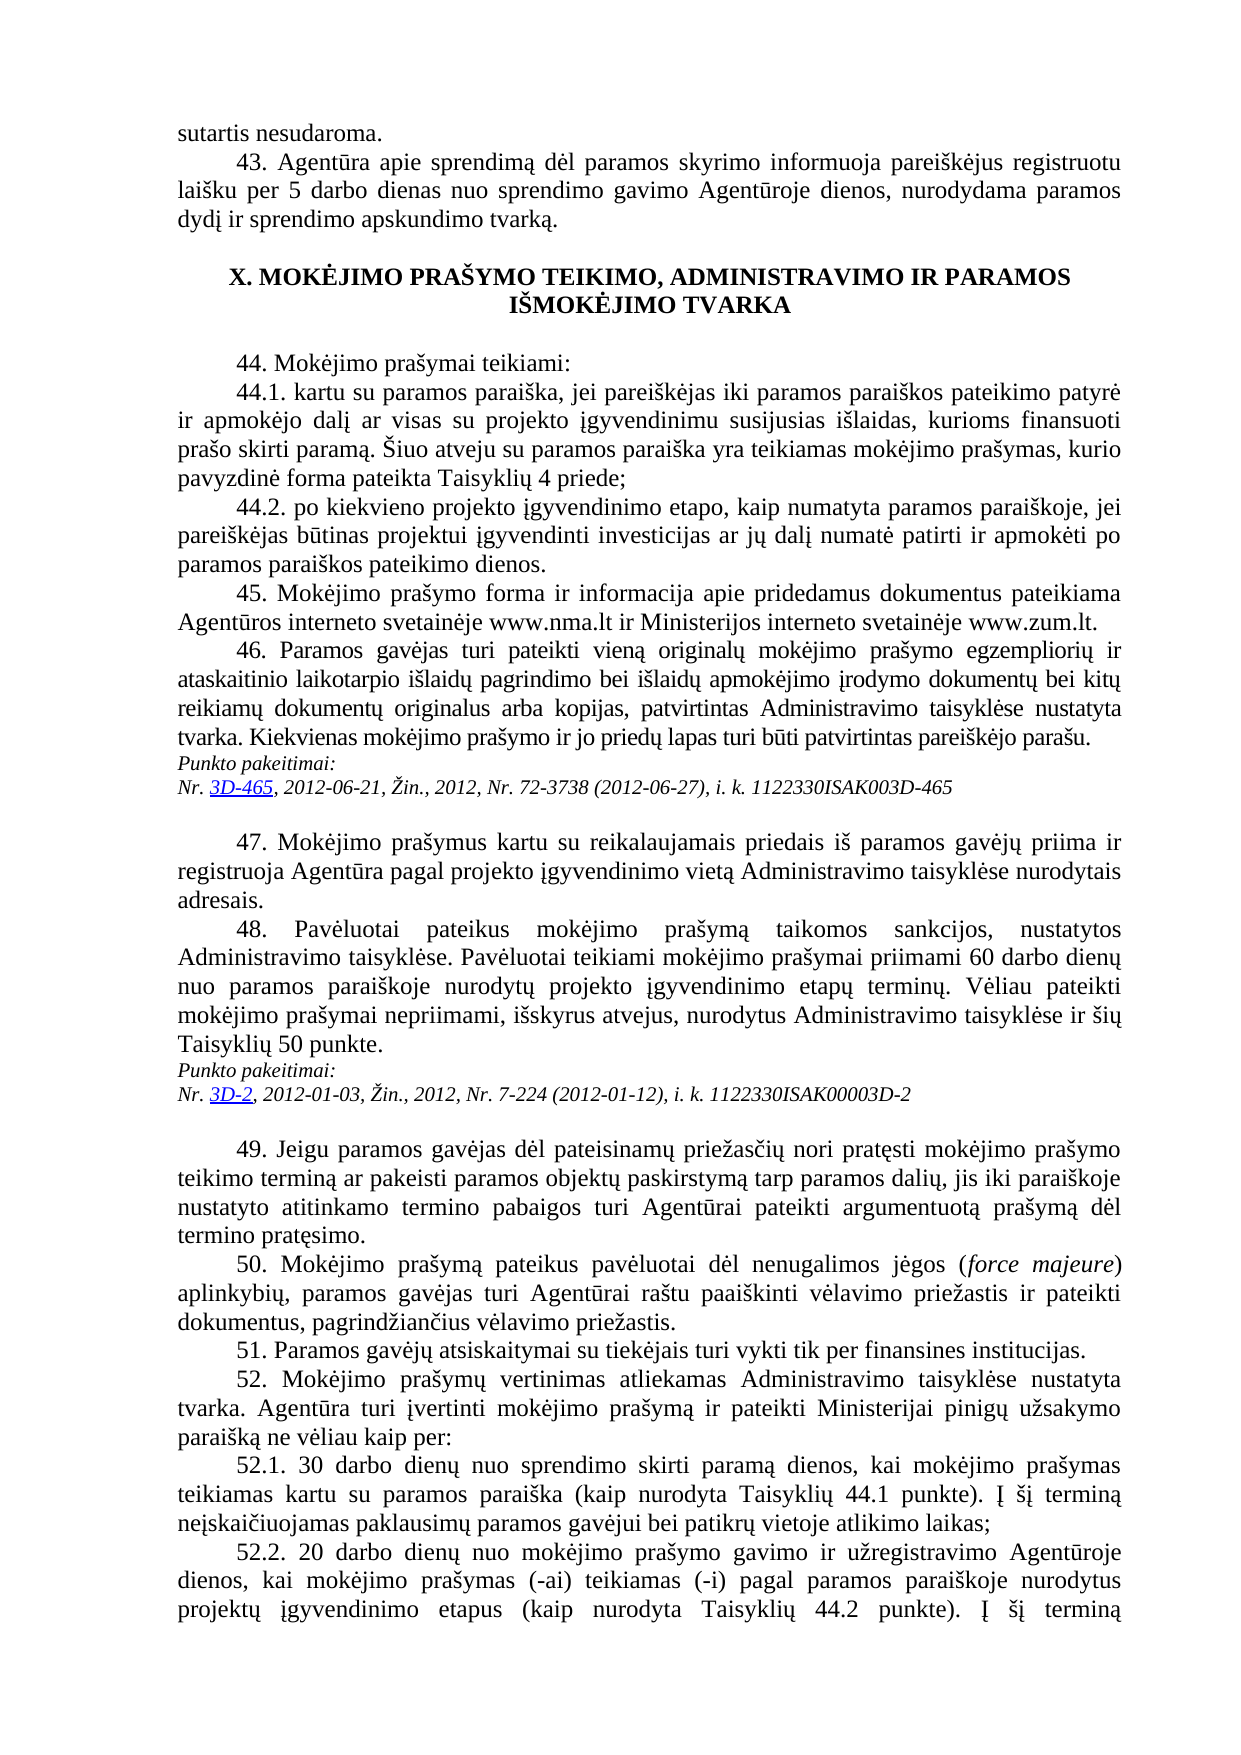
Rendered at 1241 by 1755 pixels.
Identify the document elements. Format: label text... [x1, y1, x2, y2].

text 51. Paramos gavėjų atsiskaitymai su tiekėjais turi vykti tik per finansines institucijas. [177, 1336, 1122, 1364]
text Nr. 3D-465, 2012-06-21, Žin., 2012, Nr. 72-3738 (2012-06-27), i. k. 1122330ISAK003D-465 [177, 775, 1122, 799]
text 50. Mokėjimo prašymą pateikus pavėluotai dėl nenugalimos jėgos (force majeure) aplinkybių, paramos gavėjas turi Agentūrai raštu paaiškinti vėlavimo priežastis ir pateikti dokumentus, pagrindžiančius vėlavimo priežastis. [177, 1249, 1122, 1336]
text Punkto pakeitimai: [177, 1057, 1122, 1082]
text X. MOKĖJIMO PRAŠYMO TEIKIMO, ADMINISTRAVIMO IR PARAMOS IŠMOKĖJIMO TVARKA [177, 262, 1122, 319]
text 45. Mokėjimo prašymo forma ir informacija apie pridedamus dokumentus pateikiama Agentūros interneto svetainėje www.nma.lt ir Ministerijos interneto svetainėje www.zum.lt. [177, 578, 1122, 636]
text 48. Pavėluotai pateikus mokėjimo prašymą taikomos sankcijos, nustatytos Administravimo taisyklėse. Pavėluotai teikiami mokėjimo prašymai priimami 60 darbo dienų nuo paramos paraiškoje nurodytų projekto įgyvendinimo etapų terminų. Vėliau pateikti mokėjimo prašymai nepriimami, išskyrus atvejus, nurodytus Administravimo taisyklėse ir šių Taisyklių 50 punkte. [177, 914, 1122, 1057]
text 52. Mokėjimo prašymų vertinimas atliekamas Administravimo taisyklėse nustatyta tvarka. Agentūra turi įvertinti mokėjimo prašymą ir pateikti Ministerijai pinigų užsakymo paraišką ne vėliau kaip per: [177, 1364, 1122, 1451]
text Nr. 3D-2, 2012-01-03, Žin., 2012, Nr. 7-224 (2012-01-12), i. k. 1122330ISAK00003D-2 [177, 1082, 1122, 1106]
text 44.1. kartu su paramos paraiška, jei pareiškėjas iki paramos paraiškos pateikimo patyrė ir apmokėjo dalį ar visas su projekto įgyvendinimu susijusias išlaidas, kurioms finansuoti prašo skirti paramą. Šiuo atveju su paramos paraiška yra teikiamas mokėjimo prašymas, kurio pavyzdinė forma pateikta Taisyklių 4 priede; [177, 377, 1122, 492]
text 47. Mokėjimo prašymus kartu su reikalaujamais priedais iš paramos gavėjų priima ir registruoja Agentūra pagal projekto įgyvendinimo vietą Administravimo taisyklėse nurodytais adresais. [177, 827, 1122, 914]
text sutartis nesudaroma. [177, 118, 1122, 147]
text 52.2. 20 darbo dienų nuo mokėjimo prašymo gavimo ir užregistravimo Agentūroje dienos, kai mokėjimo prašymas (-ai) teikiamas (-i) pagal paramos paraiškoje nurodytus projektų įgyvendinimo etapus (kaip nurodyta Taisyklių 44.2 punkte). Į šį terminą [177, 1537, 1122, 1623]
text 44. Mokėjimo prašymai teikiami: [177, 348, 1122, 377]
text Punkto pakeitimai: [177, 751, 1122, 775]
text 43. Agentūra apie sprendimą dėl paramos skyrimo informuoja pareiškėjus registruotu laišku per 5 darbo dienas nuo sprendimo gavimo Agentūroje dienos, nurodydama paramos dydį ir sprendimo apskundimo tvarką. [177, 147, 1122, 233]
text 46. Paramos gavėjas turi pateikti vieną originalų mokėjimo prašymo egzempliorių ir ataskaitinio laikotarpio išlaidų pagrindimo bei išlaidų apmokėjimo įrodymo dokumentų bei kitų reikiamų dokumentų originalus arba kopijas, patvirtintas Administravimo taisyklėse nustatyta tvarka. Kiekvienas mokėjimo prašymo ir jo priedų lapas turi būti patvirtintas pareiškėjo parašu. [177, 636, 1122, 751]
text 44.2. po kiekvieno projekto įgyvendinimo etapo, kaip numatyta paramos paraiškoje, jei pareiškėjas būtinas projektui įgyvendinti investicijas ar jų dalį numatė patirti ir apmokėti po paramos paraiškos pateikimo dienos. [177, 492, 1122, 578]
text 49. Jeigu paramos gavėjas dėl pateisinamų priežasčių nori pratęsti mokėjimo prašymo teikimo terminą ar pakeisti paramos objektų paskirstymą tarp paramos dalių, jis iki paraiškoje nustatyto atitinkamo termino pabaigos turi Agentūrai pateikti argumentuotą prašymą dėl termino pratęsimo. [177, 1134, 1122, 1249]
text 52.1. 30 darbo dienų nuo sprendimo skirti paramą dienos, kai mokėjimo prašymas teikiamas kartu su paramos paraiška (kaip nurodyta Taisyklių 44.1 punkte). Į šį terminą neįskaičiuojamas paklausimų paramos gavėjui bei patikrų vietoje atlikimo laikas; [177, 1451, 1122, 1537]
